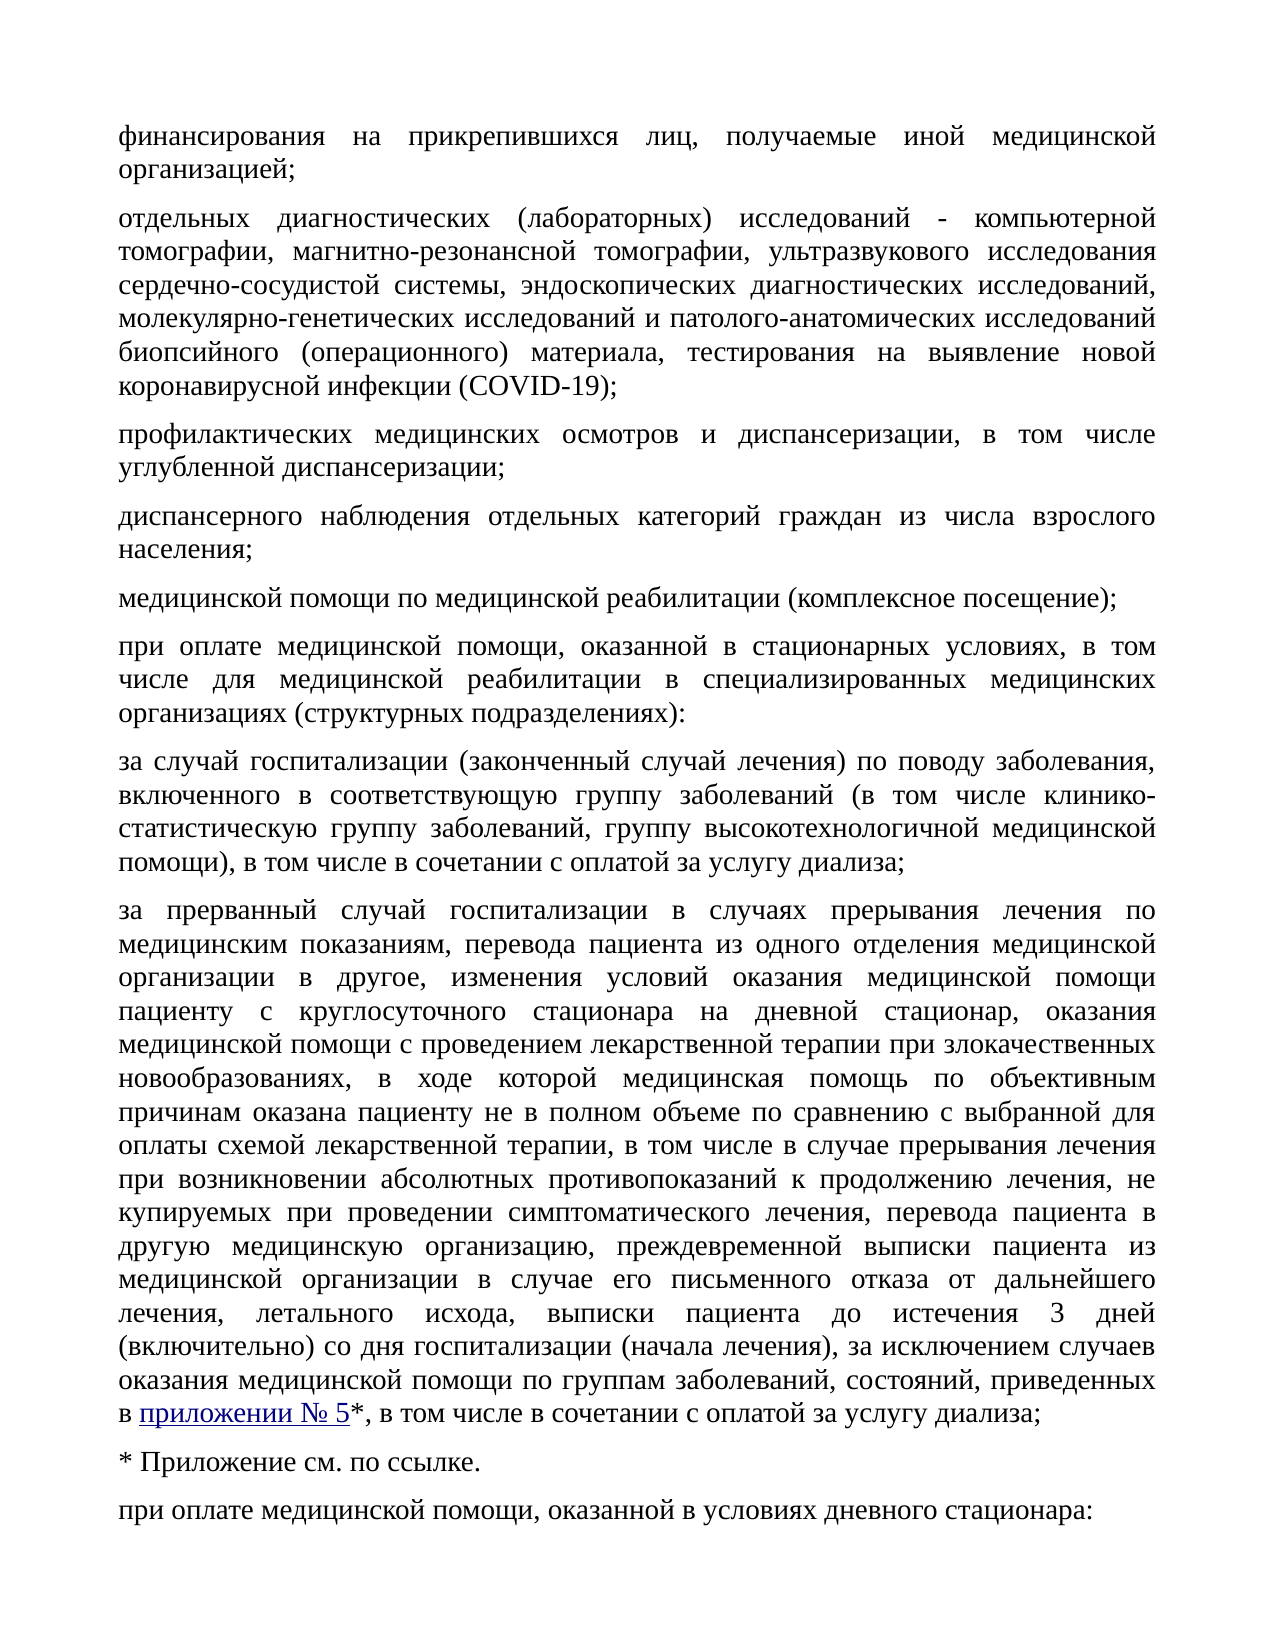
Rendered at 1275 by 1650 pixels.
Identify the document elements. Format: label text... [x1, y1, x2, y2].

text профилактических медицинских осмотров и диспансеризации, в том числе углубленной диспансеризации; [118, 416, 1157, 483]
text при оплате медицинской помощи, оказанной в условиях дневного стационара: [118, 1492, 1157, 1526]
text диспансерного наблюдения отдельных категорий граждан из числа взрослого населения; [118, 498, 1157, 565]
text за случай госпитализации (законченный случай лечения) по поводу заболевания, включенного в соответствующую группу заболеваний (в том числе клинико-статистическую группу заболеваний, группу высокотехнологичной медицинской помощи), в том числе в сочетании с оплатой за услугу диализа; [118, 743, 1157, 878]
text финансирования на прикрепившихся лиц, получаемые иной медицинской организацией; [118, 118, 1157, 185]
text медицинской помощи по медицинской реабилитации (комплексное посещение); [118, 580, 1157, 613]
text * Приложение см. по ссылке. [118, 1444, 1157, 1477]
text за прерванный случай госпитализации в случаях прерывания лечения по медицинским показаниям, перевода пациента из одного отделения медицинской организации в другое, изменения условий оказания медицинской помощи пациенту с круглосуточного стационара на дневной стационар, оказания медицинской помощи с проведением лекарственной терапии при злокачественных новообразованиях, в ходе которой медицинская помощь по объективным причинам оказана пациенту не в полном объеме по сравнению с выбранной для оплаты схемой лекарственной терапии, в том числе в случае прерывания лечения при возникновении абсолютных противопоказаний к продолжению лечения, не купируемых при проведении симптоматического лечения, перевода пациента в другую медицинскую организацию, преждевременной выписки пациента из медицинской организации в случае его письменного отказа от дальнейшего лечения, летального исхода, выписки пациента до истечения 3 дней (включительно) со дня госпитализации (начала лечения), за исключением случаев оказания медицинской помощи по группам заболеваний, состояний, приведенных в приложении № 5*, в том числе в сочетании с оплатой за услугу диализа; [118, 892, 1157, 1429]
text отдельных диагностических (лабораторных) исследований - компьютерной томографии, магнитно-резонансной томографии, ультразвукового исследования сердечно-сосудистой системы, эндоскопических диагностических исследований, молекулярно-генетических исследований и патолого-анатомических исследований биопсийного (операционного) материала, тестирования на выявление новой коронавирусной инфекции (COVID-19); [118, 200, 1157, 401]
text при оплате медицинской помощи, оказанной в стационарных условиях, в том числе для медицинской реабилитации в специализированных медицинских организациях (структурных подразделениях): [118, 628, 1157, 729]
